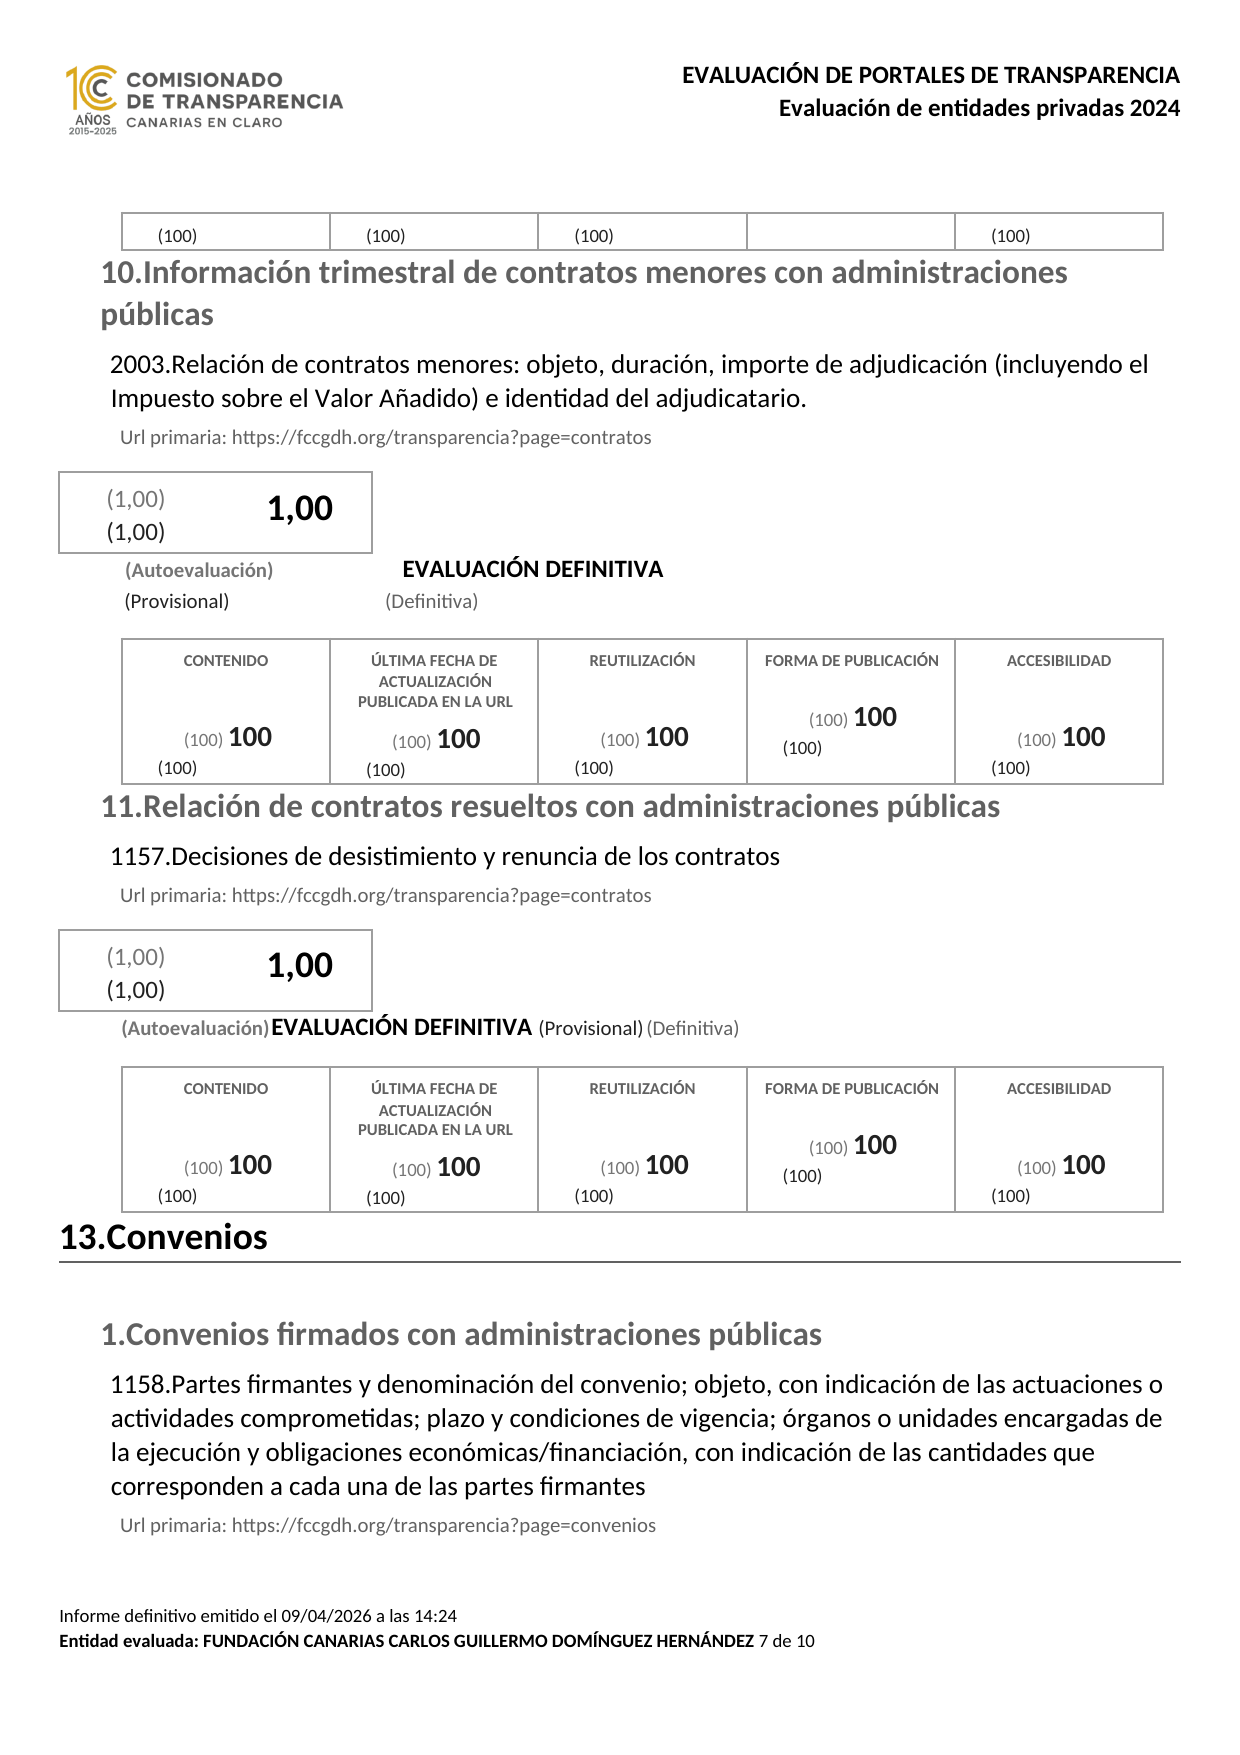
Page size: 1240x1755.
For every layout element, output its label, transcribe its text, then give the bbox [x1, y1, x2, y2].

table_header (100) [331, 214, 537, 249]
subtitle 11.Relación de contratos resueltos con administraciones públicas [100, 785, 1174, 826]
text Url primaria: https://fccgdh.org/transparencia?page=convenios [120, 1512, 1174, 1537]
table_header (1,00) (1,00) [60, 931, 182, 1009]
text 1157.Decisiones de desistimiento y renuncia de los contratos [109, 839, 1174, 872]
text (Provisional) (Definitiva) [59, 586, 1240, 614]
table_header FORMA DE PUBLICACIÓN (100) 100 (100) [748, 1068, 954, 1211]
table_header ACCESIBILIDAD (100) 100 (100) [956, 1068, 1162, 1211]
text Url primaria: https://fccgdh.org/transparencia?page=contratos [120, 424, 1174, 450]
table_header ÚLTIMA FECHA DE ACTUALIZACIÓN PUBLICADA EN LA URL (100) 100 (100) [331, 640, 537, 783]
subtitle 1.Convenios firmados con administraciones públicas [100, 1313, 1174, 1353]
subtitle 10.Información trimestral de contratos menores con administraciones públicas [100, 251, 1174, 334]
table_header 1,00 [182, 473, 371, 552]
table_header REUTILIZACIÓN (100) 100 (100) [539, 640, 746, 783]
table_header FORMA DE PUBLICACIÓN (100) 100 (100) [748, 640, 954, 783]
text 1158.Partes firmantes y denominación del convenio; objeto, con indicación de las actuaciones o actividades comprometidas; plazo y condiciones de vigencia; órganos o unidades encargadas de la ejecución y obligaciones económicas/financiación, con indicación de las cantidades que corresponden a cada una de las partes firmantes [109, 1367, 1174, 1502]
text 2003.Relación de contratos menores: objeto, duración, importe de adjudicación (incluyendo el Impuesto sobre el Valor Añadido) e identidad del adjudicatario. [109, 347, 1174, 414]
table_header REUTILIZACIÓN (100) 100 (100) [539, 1068, 746, 1211]
table_header 1,00 [182, 931, 371, 1009]
subtitle (Autoevaluación) EVALUACIÓN DEFINITIVA (Provisional) (Definitiva) [121, 1012, 1240, 1042]
subtitle (Autoevaluación) EVALUACIÓN DEFINITIVA [59, 554, 1240, 584]
table_header CONTENIDO (100) 100 (100) [123, 640, 329, 783]
table_header [748, 214, 954, 249]
table_header (1,00) (1,00) [60, 473, 182, 552]
table_header ACCESIBILIDAD (100) 100 (100) [956, 640, 1162, 783]
table_header (100) [539, 214, 746, 249]
table_header CONTENIDO (100) 100 (100) [123, 1068, 329, 1211]
subtitle 13.Convenios [58, 1213, 1174, 1259]
table_header (100) [123, 214, 329, 249]
text Url primaria: https://fccgdh.org/transparencia?page=contratos [120, 882, 1174, 908]
table_header (100) [956, 214, 1162, 249]
table_header ÚLTIMA FECHA DE ACTUALIZACIÓN PUBLICADA EN LA URL (100) 100 (100) [331, 1068, 537, 1211]
